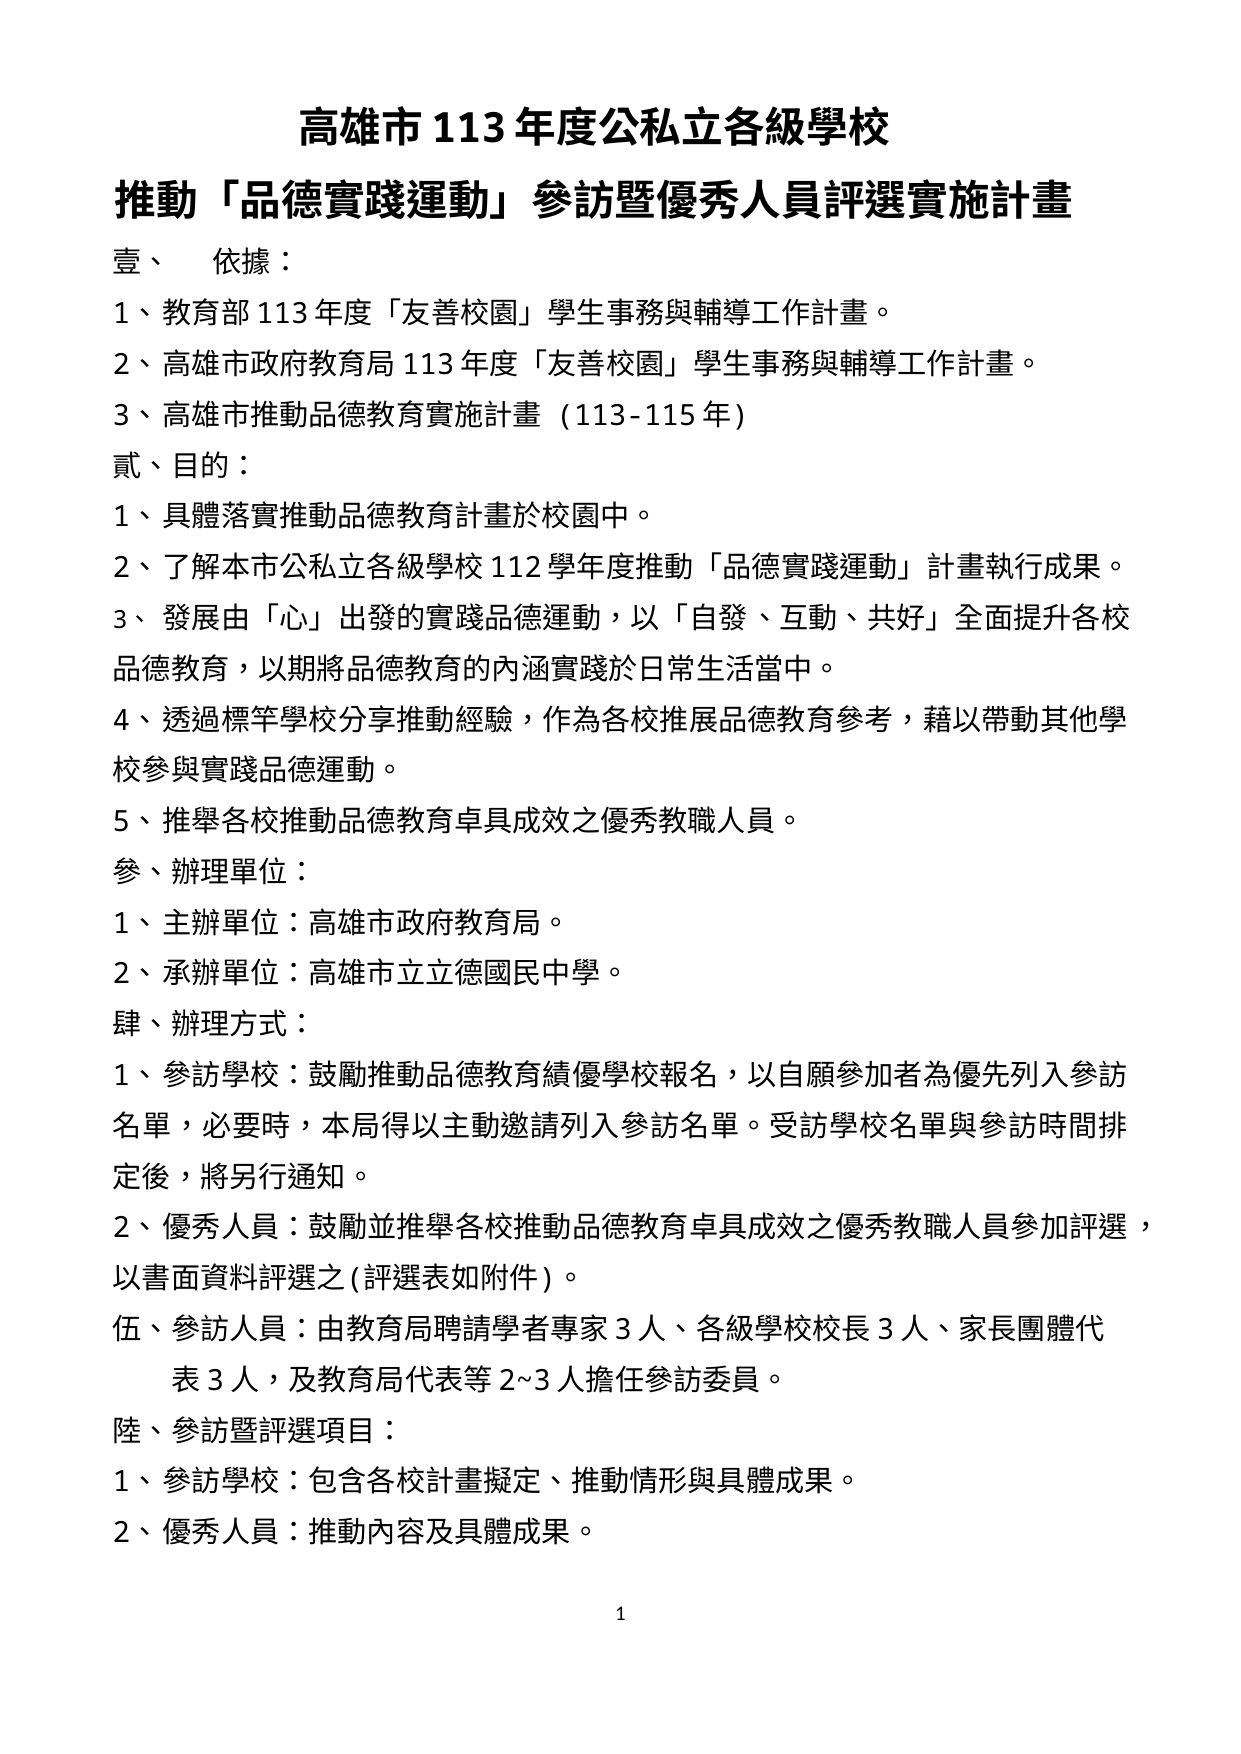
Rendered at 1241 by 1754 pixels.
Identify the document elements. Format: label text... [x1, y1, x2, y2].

text 參、辦理單位： [112, 848, 1131, 891]
text 陸、參訪暨評選項目： [112, 1407, 1131, 1449]
text 高雄市113年度公私立各級學校 [56, 94, 1131, 155]
text 推動「品德實踐運動」參訪暨優秀人員評選實施計畫 [56, 167, 1131, 227]
list 參訪學校：包含各校計畫擬定、推動情形與具體成果。 [112, 1458, 1131, 1500]
text 肆、辦理方式： [112, 1001, 1131, 1043]
list 優秀人員：鼓勵並推舉各校推動品德教育卓具成效之優秀教職人員參加評選，以書面資料評選之(評選表如附件)。 [112, 1204, 1131, 1297]
list 優秀人員：推動內容及具體成果。 [112, 1509, 1131, 1551]
list 教育部113年度「友善校園」學生事務與輔導工作計畫。 [112, 290, 1131, 332]
list 透過標竿學校分享推動經驗，作為各校推展品德教育參考，藉以帶動其他學校參與實踐品德運動。 [112, 696, 1131, 789]
list 高雄市推動品德教育實施計畫 (113-115年) [112, 391, 1131, 434]
list 推舉各校推動品德教育卓具成效之優秀教職人員。 [112, 798, 1131, 840]
text 伍、參訪人員：由教育局聘請學者專家3人、各級學校校長3人、家長團體代表3人，及教育局代表等2~3人擔任參訪委員。 [112, 1306, 1131, 1399]
list 了解本市公私立各級學校112學年度推動「品德實踐運動」計畫執行成果。 [112, 544, 1131, 586]
list 主辦單位：高雄市政府教育局。 [112, 899, 1131, 942]
list 依據： [112, 239, 1131, 281]
text 貳、目的： [112, 442, 1131, 484]
list 承辦單位：高雄市立立德國民中學。 [112, 950, 1131, 992]
list 高雄市政府教育局113年度「友善校園」學生事務與輔導工作計畫。 [112, 341, 1131, 383]
list 具體落實推動品德教育計畫於校園中。 [112, 493, 1131, 535]
list 參訪學校：鼓勵推動品德教育績優學校報名，以自願參加者為優先列入參訪名單，必要時，本局得以主動邀請列入參訪名單。受訪學校名單與參訪時間排定後，將另行通知。 [112, 1052, 1131, 1196]
list 發展由「心」出發的實踐品德運動，以「自發、互動、共好」全面提升各校品德教育，以期將品德教育的內涵實踐於日常生活當中。 [112, 595, 1131, 688]
